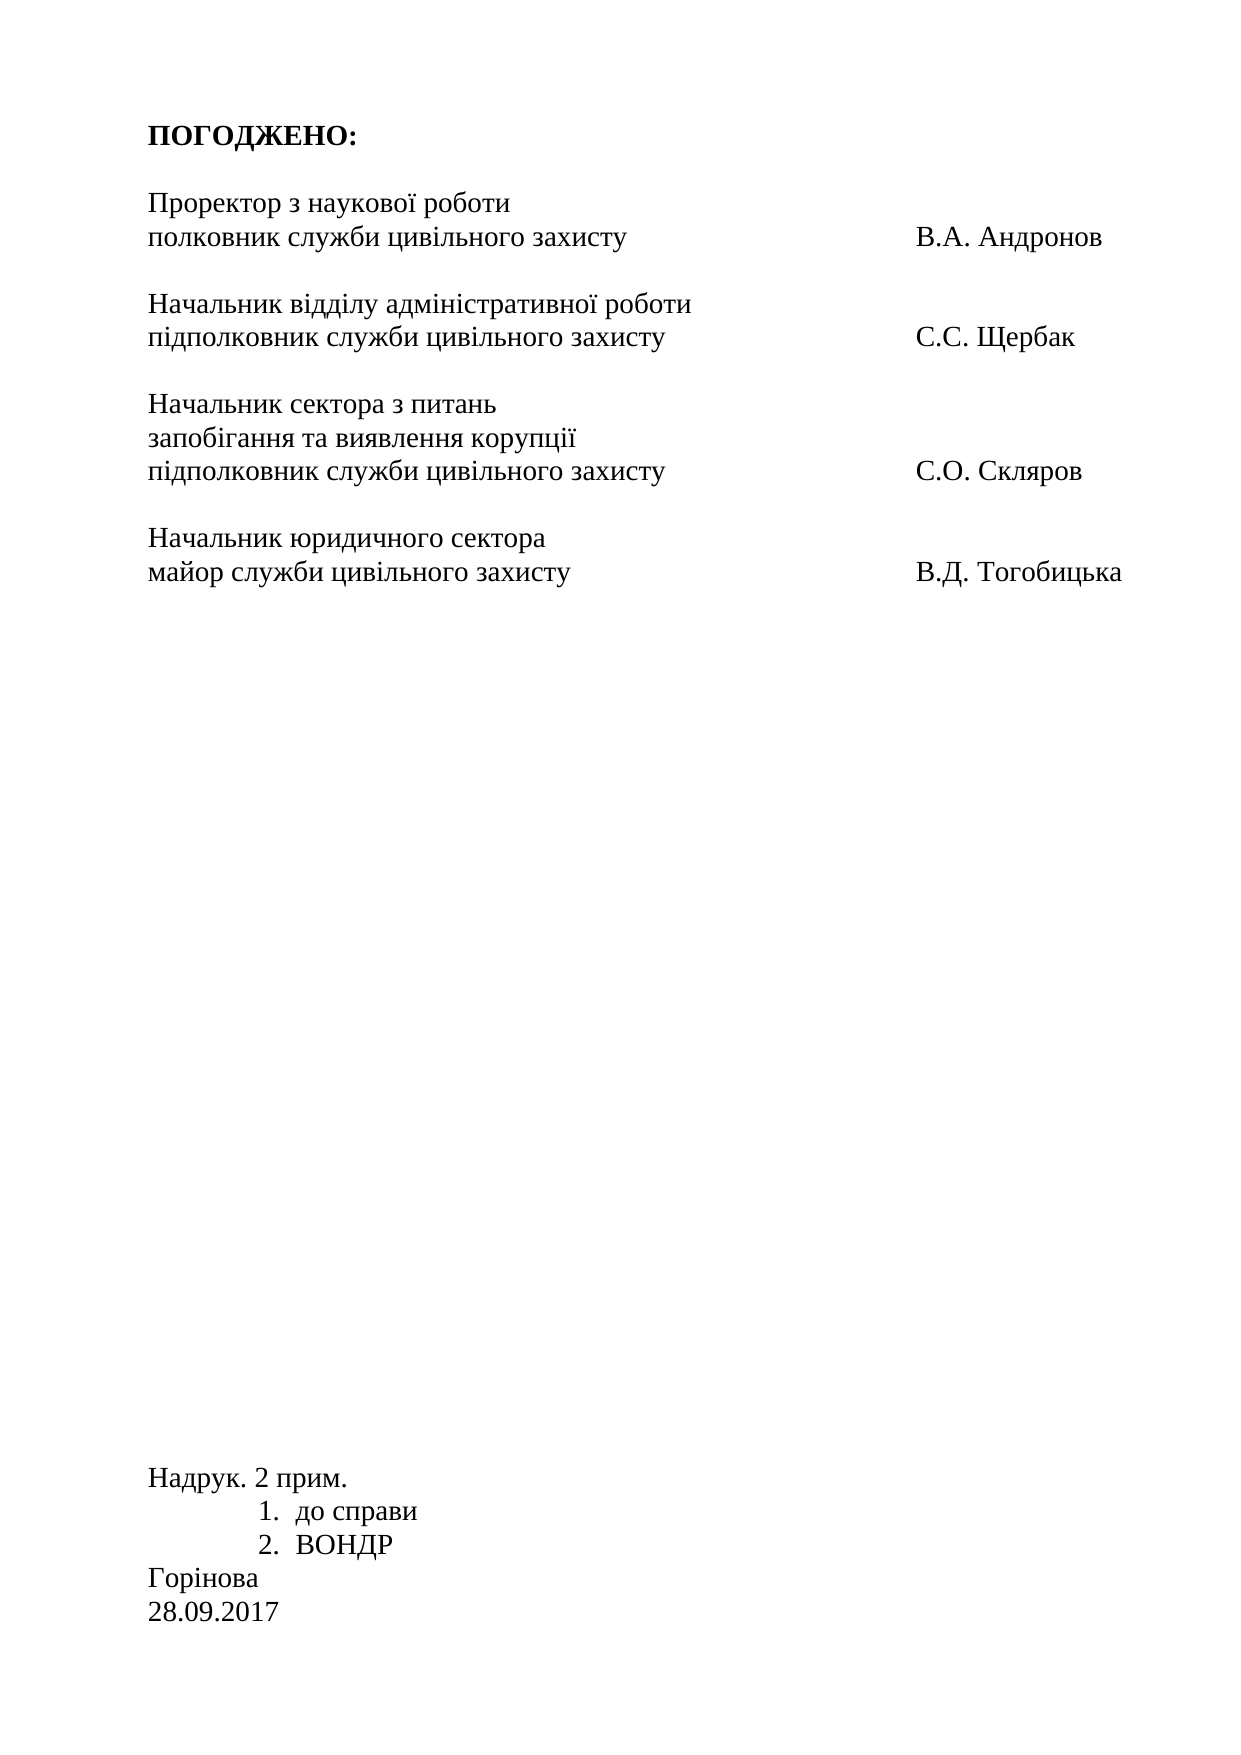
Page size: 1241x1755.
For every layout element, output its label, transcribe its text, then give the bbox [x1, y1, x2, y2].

text Горінова [148, 1560, 1128, 1594]
text 28.09.2017 [148, 1594, 1128, 1627]
list до справи [258, 1493, 1128, 1527]
text майор служби цивільного захисту В.Д. Тогобицька [148, 554, 1128, 588]
text Начальник відділу адміністративної роботи [148, 286, 1128, 319]
text підполковник служби цивільного захисту С.О. Скляров [148, 453, 1128, 487]
text Надрук. 2 прим. [148, 1460, 1128, 1493]
list ВОНДР [258, 1527, 1128, 1560]
text Начальник сектора з питань [148, 386, 1128, 420]
text полковник служби цивільного захисту В.А. Андронов [148, 219, 1128, 252]
text ПОГОДЖЕНО: [148, 118, 1128, 152]
text запобігання та виявлення корупції [148, 420, 1128, 453]
text Проректор з наукової роботи [148, 185, 1128, 219]
text підполковник служби цивільного захисту С.С. Щербак [148, 319, 1128, 353]
text Начальник юридичного сектора [148, 521, 1128, 554]
